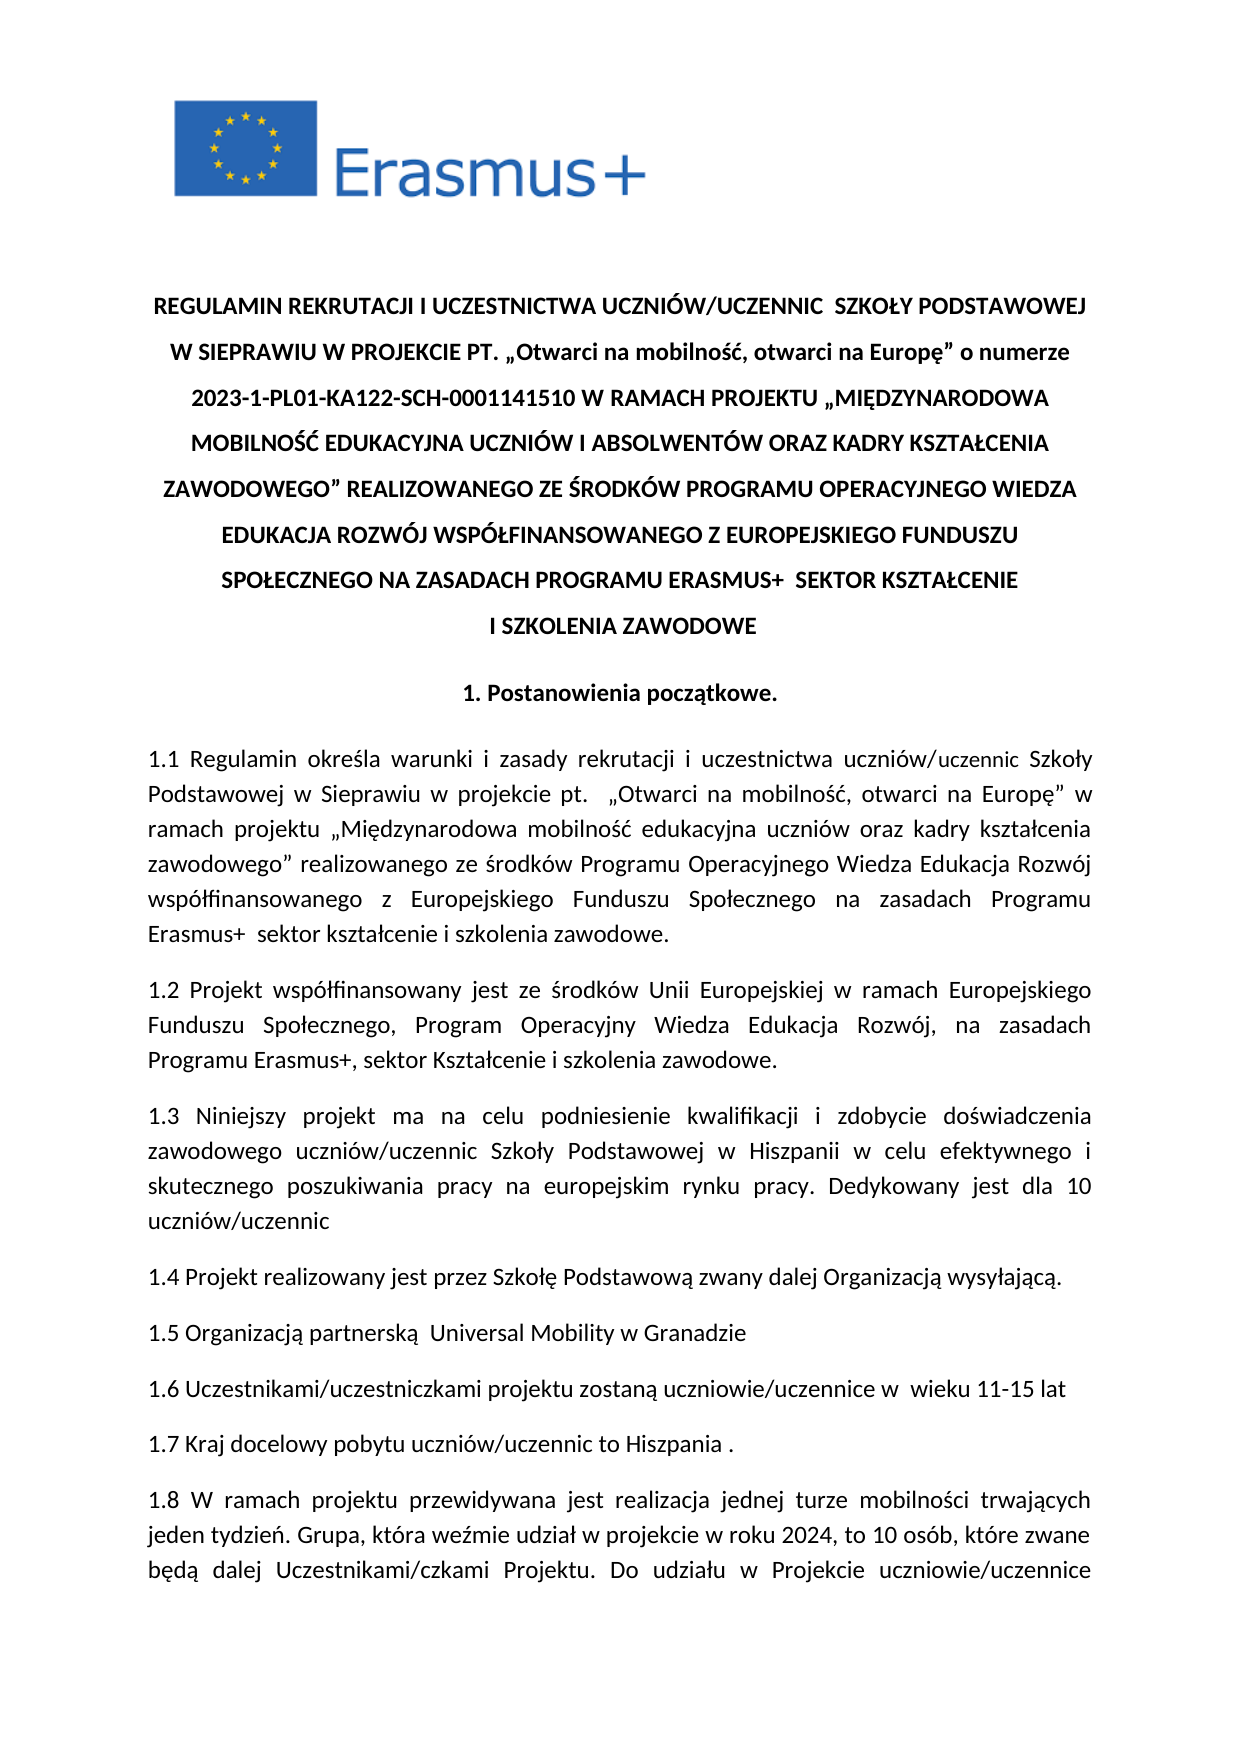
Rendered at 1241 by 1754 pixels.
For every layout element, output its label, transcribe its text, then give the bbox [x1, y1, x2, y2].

text 1. Postanowienia początkowe. [148, 677, 1093, 707]
text REGULAMIN REKRUTACJI I UCZESTNICTWA UCZNIÓW/UCZENNIC SZKOŁY PODSTAWOWEJ W SIEPRAWIU W PROJEKCIE PT. „Otwarci na mobilność, otwarci na Europę” o numerze 2023-1-PL01-KA122-SCH-0001141510 W RAMACH PROJEKTU „MIĘDZYNARODOWA MOBILNOŚĆ EDUKACYJNA UCZNIÓW I ABSOLWENTÓW ORAZ KADRY KSZTAŁCENIA ZAWODOWEGO” REALIZOWANEGO ZE ŚRODKÓW PROGRAMU OPERACYJNEGO WIEDZA EDUKACJA ROZWÓJ WSPÓŁFINANSOWANEGO Z EUROPEJSKIEGO FUNDUSZU SPOŁECZNEGO NA ZASADACH PROGRAMU ERASMUS+ SEKTOR KSZTAŁCENIE I SZKOLENIA ZAWODOWE [148, 290, 1093, 641]
text 1.8 W ramach projektu przewidywana jest realizacja jednej turze mobilności trwających jeden tydzień. Grupa, która weźmie udział w projekcie w roku 2024, to 10 osób, które zwane będą dalej Uczestnikami/czkami Projektu. Do udziału w Projekcie uczniowie/uczennice [148, 1484, 1093, 1585]
text 1.7 Kraj docelowy pobytu uczniów/uczennic to Hiszpania . [148, 1428, 1093, 1459]
text 1.2 Projekt współfinansowany jest ze środków Unii Europejskiej w ramach Europejskiego Funduszu Społecznego, Program Operacyjny Wiedza Edukacja Rozwój, na zasadach Programu Erasmus+, sektor Kształcenie i szkolenia zawodowe. [148, 974, 1093, 1075]
text 1.3 Niniejszy projekt ma na celu podniesienie kwalifikacji i zdobycie doświadczenia zawodowego uczniów/uczennic Szkoły Podstawowej w Hiszpanii w celu efektywnego i skutecznego poszukiwania pracy na europejskim rynku pracy. Dedykowany jest dla 10 uczniów/uczennic [148, 1100, 1093, 1236]
text 1.1 Regulamin określa warunki i zasady rekrutacji i uczestnictwa uczniów/uczennic Szkoły Podstawowej w Sieprawiu w projekcie pt. „Otwarci na mobilność, otwarci na Europę” w ramach projektu „Międzynarodowa mobilność edukacyjna uczniów oraz kadry kształcenia zawodowego” realizowanego ze środków Programu Operacyjnego Wiedza Edukacja Rozwój współfinansowanego z Europejskiego Funduszu Społecznego na zasadach Programu Erasmus+ sektor kształcenie i szkolenia zawodowe. [148, 743, 1093, 949]
text 1.5 Organizacją partnerską Universal Mobility w Granadzie [148, 1317, 1093, 1347]
picture [147, 73, 673, 224]
text 1.4 Projekt realizowany jest przez Szkołę Podstawową zwany dalej Organizacją wysyłającą. [148, 1261, 1093, 1292]
text 1.6 Uczestnikami/uczestniczkami projektu zostaną uczniowie/uczennice w wieku 11-15 lat [148, 1373, 1093, 1403]
